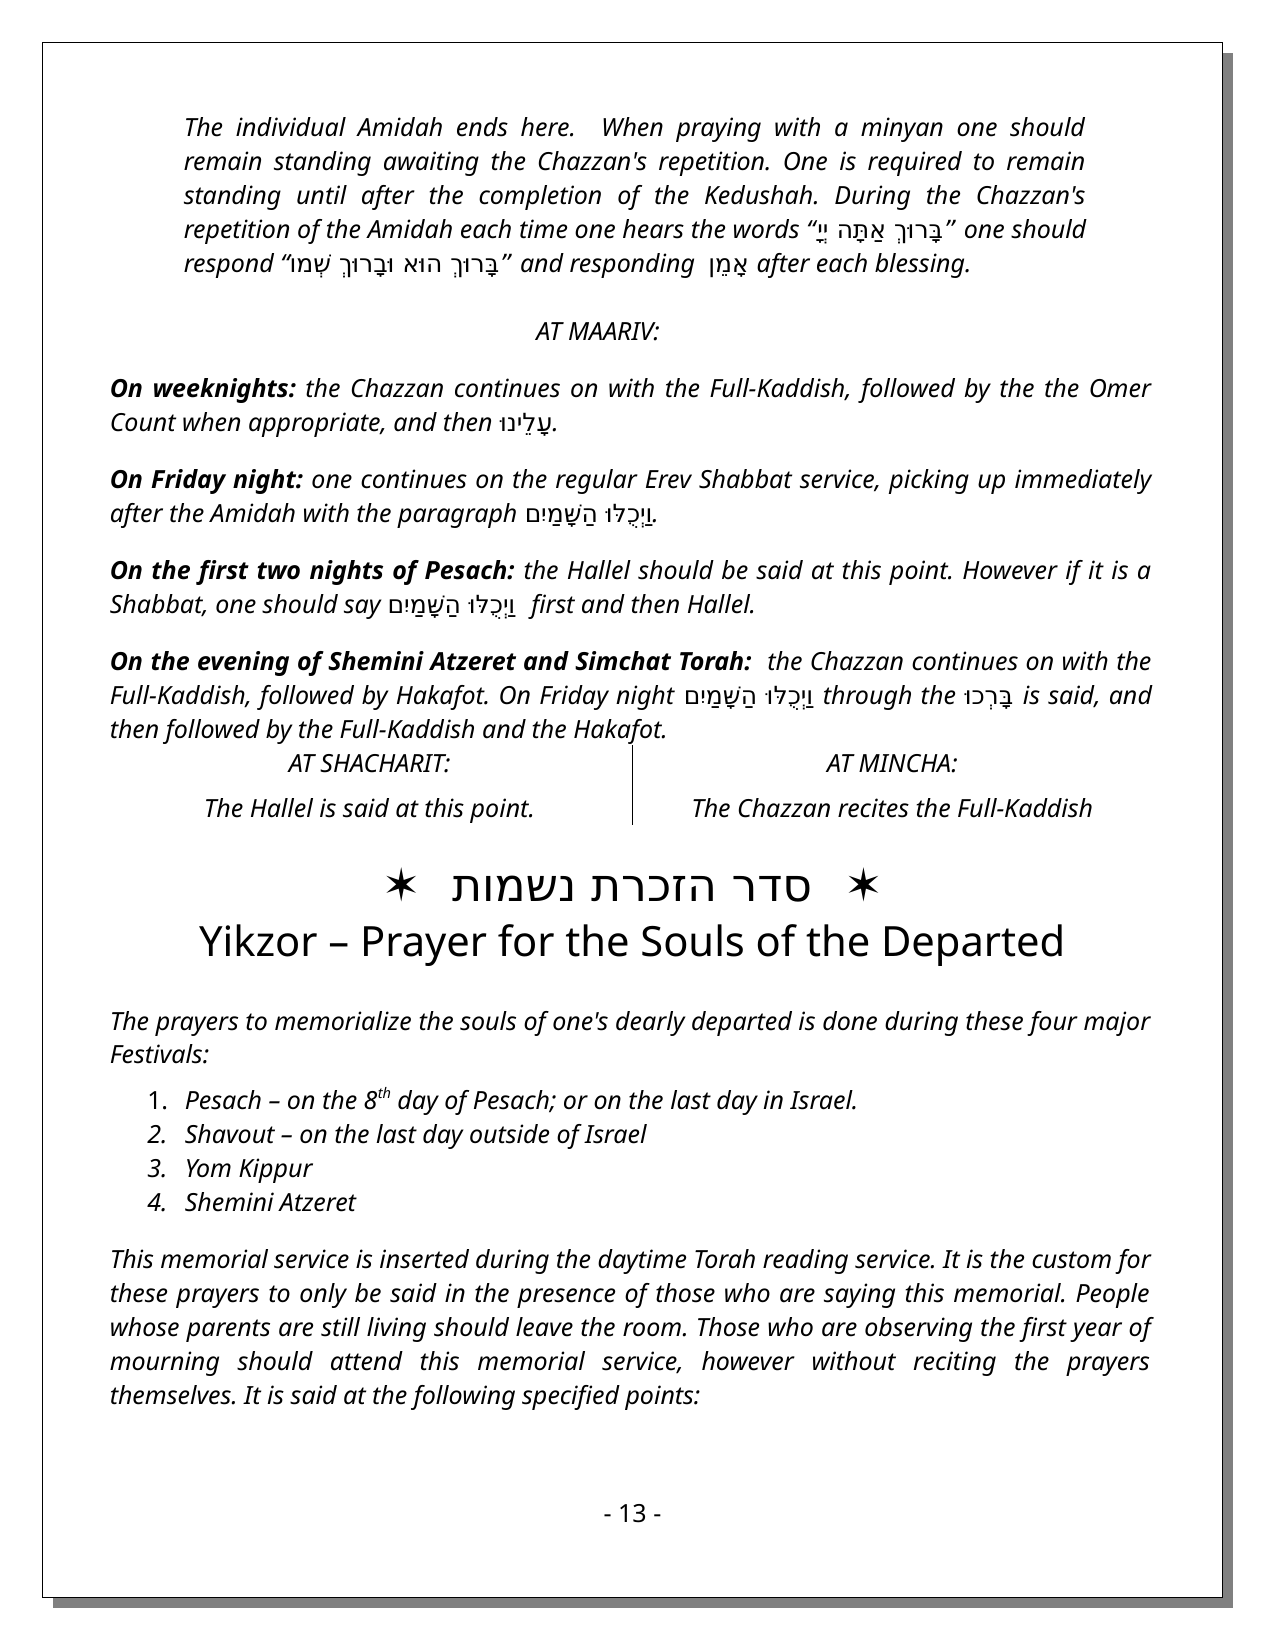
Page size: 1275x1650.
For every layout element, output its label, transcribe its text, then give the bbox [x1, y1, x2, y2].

text On weeknights: the Chazzan continues on with the Full-Kaddish, followed by the the Omer Count when appropriate, and then עָלֵינוּ. [109, 371, 1155, 439]
text On the evening of Shemini Atzeret and Simchat Torah: the Chazzan continues on with the Full-Kaddish, followed by Hakafot. On Friday night וַיְכֻלּוּ הַשָּׁמַיִם through the בָּרְכוּ is said, and then followed by the Full-Kaddish and the Hakafot. [109, 643, 1155, 745]
text AT MAARIV: [109, 314, 1089, 348]
text This memorial service is inserted during the daytime Torah reading service. It is the custom for these prayers to only be said in the presence of those who are saying this memorial. People whose parents are still living should leave the room. Those who are observing the first year of mourning should attend this memorial service, however without reciting the prayers themselves. It is said at the following specified points: [109, 1242, 1155, 1412]
list Shemini Atzeret [147, 1185, 1155, 1219]
table_header AT SHACHARIT: The Hallel is said at this point. [110, 745, 632, 825]
table_header AT MINCHA: The Chazzan recites the Full-Kaddish [633, 745, 1155, 825]
text ✶ סדר הזכרת נשמות ✶ [109, 859, 1155, 912]
text The prayers to memorialize the souls of one's dearly departed is done during these four major Festivals: [109, 1003, 1155, 1071]
list Shavout – on the last day outside of Israel [147, 1117, 1155, 1151]
text On Friday night: one continues on the regular Erev Shabbat service, picking up immediately after the Amidah with the paragraph וַיְכֻלּוּ הַשָּׁמַיִם. [109, 462, 1155, 530]
text Yikzor – Prayer for the Souls of the Departed [109, 912, 1155, 969]
list Yom Kippur [147, 1151, 1155, 1185]
text The individual Amidah ends here. When praying with a minyan one should remain standing awaiting the Chazzan's repetition. One is required to remain standing until after the completion of the Kedushah. During the Chazzan's repetition of the Amidah each time one hears the words “בָּרוּךְ אַתָּה יְיָ” one should respond “בָּרוּךְ הוּא וּבָרוּךְ שְׁמוֹ” and responding אָמֵן after each blessing. [183, 109, 1089, 280]
list Pesach – on the 8th day of Pesach; or on the last day in Israel. [147, 1083, 1155, 1117]
text On the first two nights of Pesach: the Hallel should be said at this point. However if it is a Shabbat, one should say וַיְכֻלּוּ הַשָּׁמַיִם first and then Hallel. [109, 552, 1155, 621]
